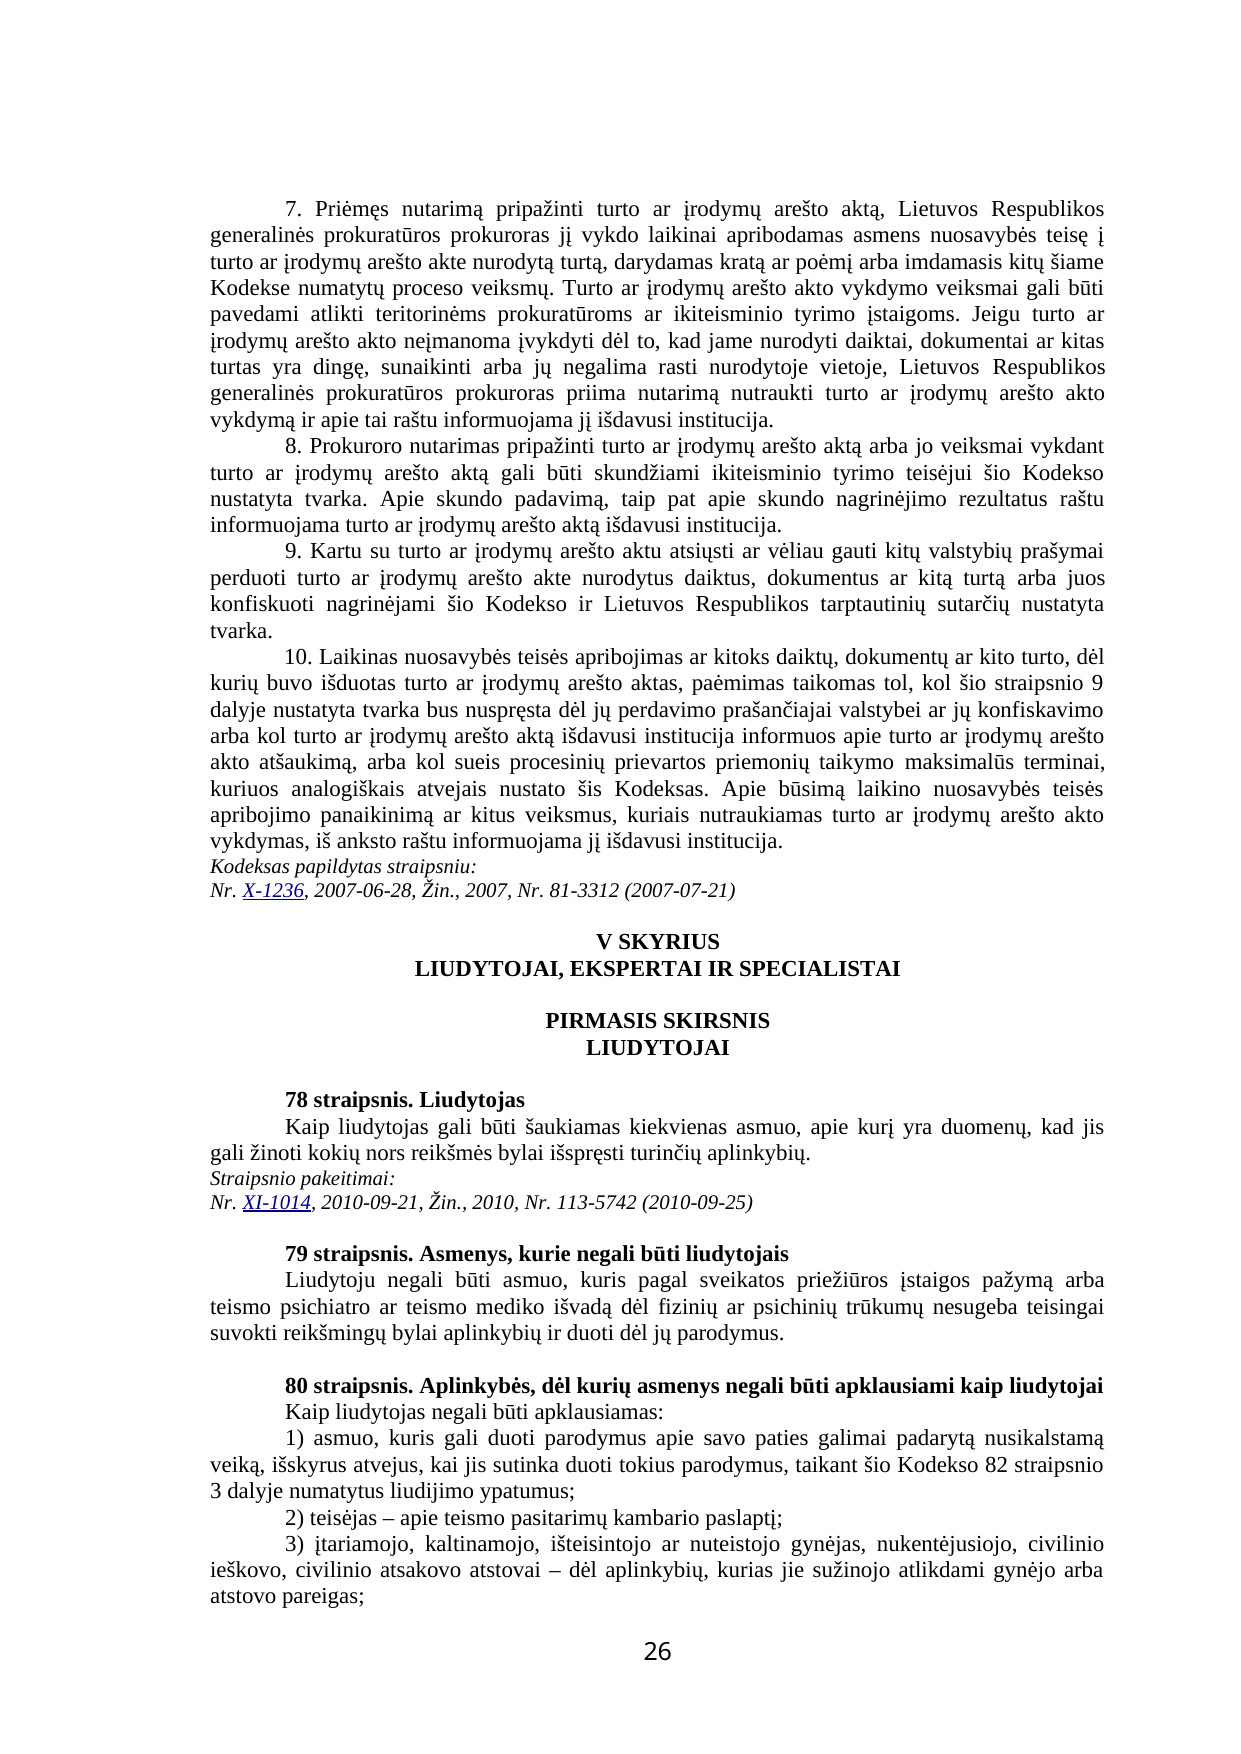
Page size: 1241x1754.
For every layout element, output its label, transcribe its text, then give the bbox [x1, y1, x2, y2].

text Kodeksas papildytas straipsniu: [210, 854, 1106, 878]
text 10. Laikinas nuosavybės teisės apribojimas ar kitoks daiktų, dokumentų ar kito turto, dėl kurių buvo išduotas turto ar įrodymų arešto aktas, paėmimas taikomas tol, kol šio straipsnio 9 dalyje nustatyta tvarka bus nuspręsta dėl jų perdavimo prašančiajai valstybei ar jų konfiskavimo arba kol turto ar įrodymų arešto aktą išdavusi institucija informuos apie turto ar įrodymų arešto akto atšaukimą, arba kol sueis procesinių prievartos priemonių taikymo maksimalūs terminai, kuriuos analogiškais atvejais nustato šis Kodeksas. Apie būsimą laikino nuosavybės teisės apribojimo panaikinimą ar kitus veiksmus, kuriais nutraukiamas turto ar įrodymų arešto akto vykdymas, iš anksto raštu informuojama jį išdavusi institucija. [210, 643, 1106, 854]
text 9. Kartu su turto ar įrodymų arešto aktu atsiųsti ar vėliau gauti kitų valstybių prašymai perduoti turto ar įrodymų arešto akte nurodytus daiktus, dokumentus ar kitą turtą arba juos konfiskuoti nagrinėjami šio Kodekso ir Lietuvos Respublikos tarptautinių sutarčių nustatyta tvarka. [210, 538, 1106, 643]
text Liudytojai, ekspertai IR SPECIALISTAI [210, 955, 1106, 981]
text Kaip liudytojas negali būti apklausiamas: [210, 1398, 1106, 1424]
text 79 straipsnis. Asmenys, kurie negali būti liudytojais [210, 1240, 1106, 1266]
text Liudytoju negali būti asmuo, kuris pagal sveikatos priežiūros įstaigos pažymą arba teismo psichiatro ar teismo mediko išvadą dėl fizinių ar psichinių trūkumų nesugeba teisingai suvokti reikšmingų bylai aplinkybių ir duoti dėl jų parodymus. [210, 1266, 1106, 1345]
text Straipsnio pakeitimai: [210, 1166, 1106, 1189]
text 7. Priėmęs nutarimą pripažinti turto ar įrodymų arešto aktą, Lietuvos Respublikos generalinės prokuratūros prokuroras jį vykdo laikinai apribodamas asmens nuosavybės teisę į turto ar įrodymų arešto akte nurodytą turtą, darydamas kratą ar poėmį arba imdamasis kitų šiame Kodekse numatytų proceso veiksmų. Turto ar įrodymų arešto akto vykdymo veiksmai gali būti pavedami atlikti teritorinėms prokuratūroms ar ikiteisminio tyrimo įstaigoms. Jeigu turto ar įrodymų arešto akto neįmanoma įvykdyti dėl to, kad jame nurodyti daiktai, dokumentai ar kitas turtas yra dingę, sunaikinti arba jų negalima rasti nurodytoje vietoje, Lietuvos Respublikos generalinės prokuratūros prokuroras priima nutarimą nutraukti turto ar įrodymų arešto akto vykdymą ir apie tai raštu informuojama jį išdavusi institucija. [210, 195, 1106, 432]
text 8. Prokuroro nutarimas pripažinti turto ar įrodymų arešto aktą arba jo veiksmai vykdant turto ar įrodymų arešto aktą gali būti skundžiami ikiteisminio tyrimo teisėjui šio Kodekso nustatyta tvarka. Apie skundo padavimą, taip pat apie skundo nagrinėjimo rezultatus raštu informuojama turto ar įrodymų arešto aktą išdavusi institucija. [210, 432, 1106, 538]
text 1) asmuo, kuris gali duoti parodymus apie savo paties galimai padarytą nusikalstamą veiką, išskyrus atvejus, kai jis sutinka duoti tokius parodymus, taikant šio Kodekso 82 straipsnio 3 dalyje numatytus liudijimo ypatumus; [210, 1424, 1106, 1503]
text Nr. X-1236, 2007-06-28, Žin., 2007, Nr. 81-3312 (2007-07-21) [210, 878, 1106, 902]
text 80 straipsnis. Aplinkybės, dėl kurių asmenys negali būti apklausiami kaip liudytojai [285, 1372, 1106, 1398]
text Nr. XI-1014, 2010-09-21, Žin., 2010, Nr. 113-5742 (2010-09-25) [210, 1189, 1106, 1214]
text Kaip liudytojas gali būti šaukiamas kiekvienas asmuo, apie kurį yra duomenų, kad jis gali žinoti kokių nors reikšmės bylai išspręsti turinčių aplinkybių. [210, 1113, 1106, 1166]
subtitle V skyrius [210, 928, 1106, 955]
subtitle PIRMASIS SKIRSNIS [210, 1007, 1106, 1034]
text 3) įtariamojo, kaltinamojo, išteisintojo ar nuteistojo gynėjas, nukentėjusiojo, civilinio ieškovo, civilinio atsakovo atstovai – dėl aplinkybių, kurias jie sužinojo atlikdami gynėjo arba atstovo pareigas; [210, 1530, 1106, 1609]
text Liudytojai [210, 1034, 1106, 1060]
text 2) teisėjas – apie teismo pasitarimų kambario paslaptį; [210, 1503, 1106, 1530]
text 78 straipsnis. Liudytojas [210, 1086, 1106, 1113]
